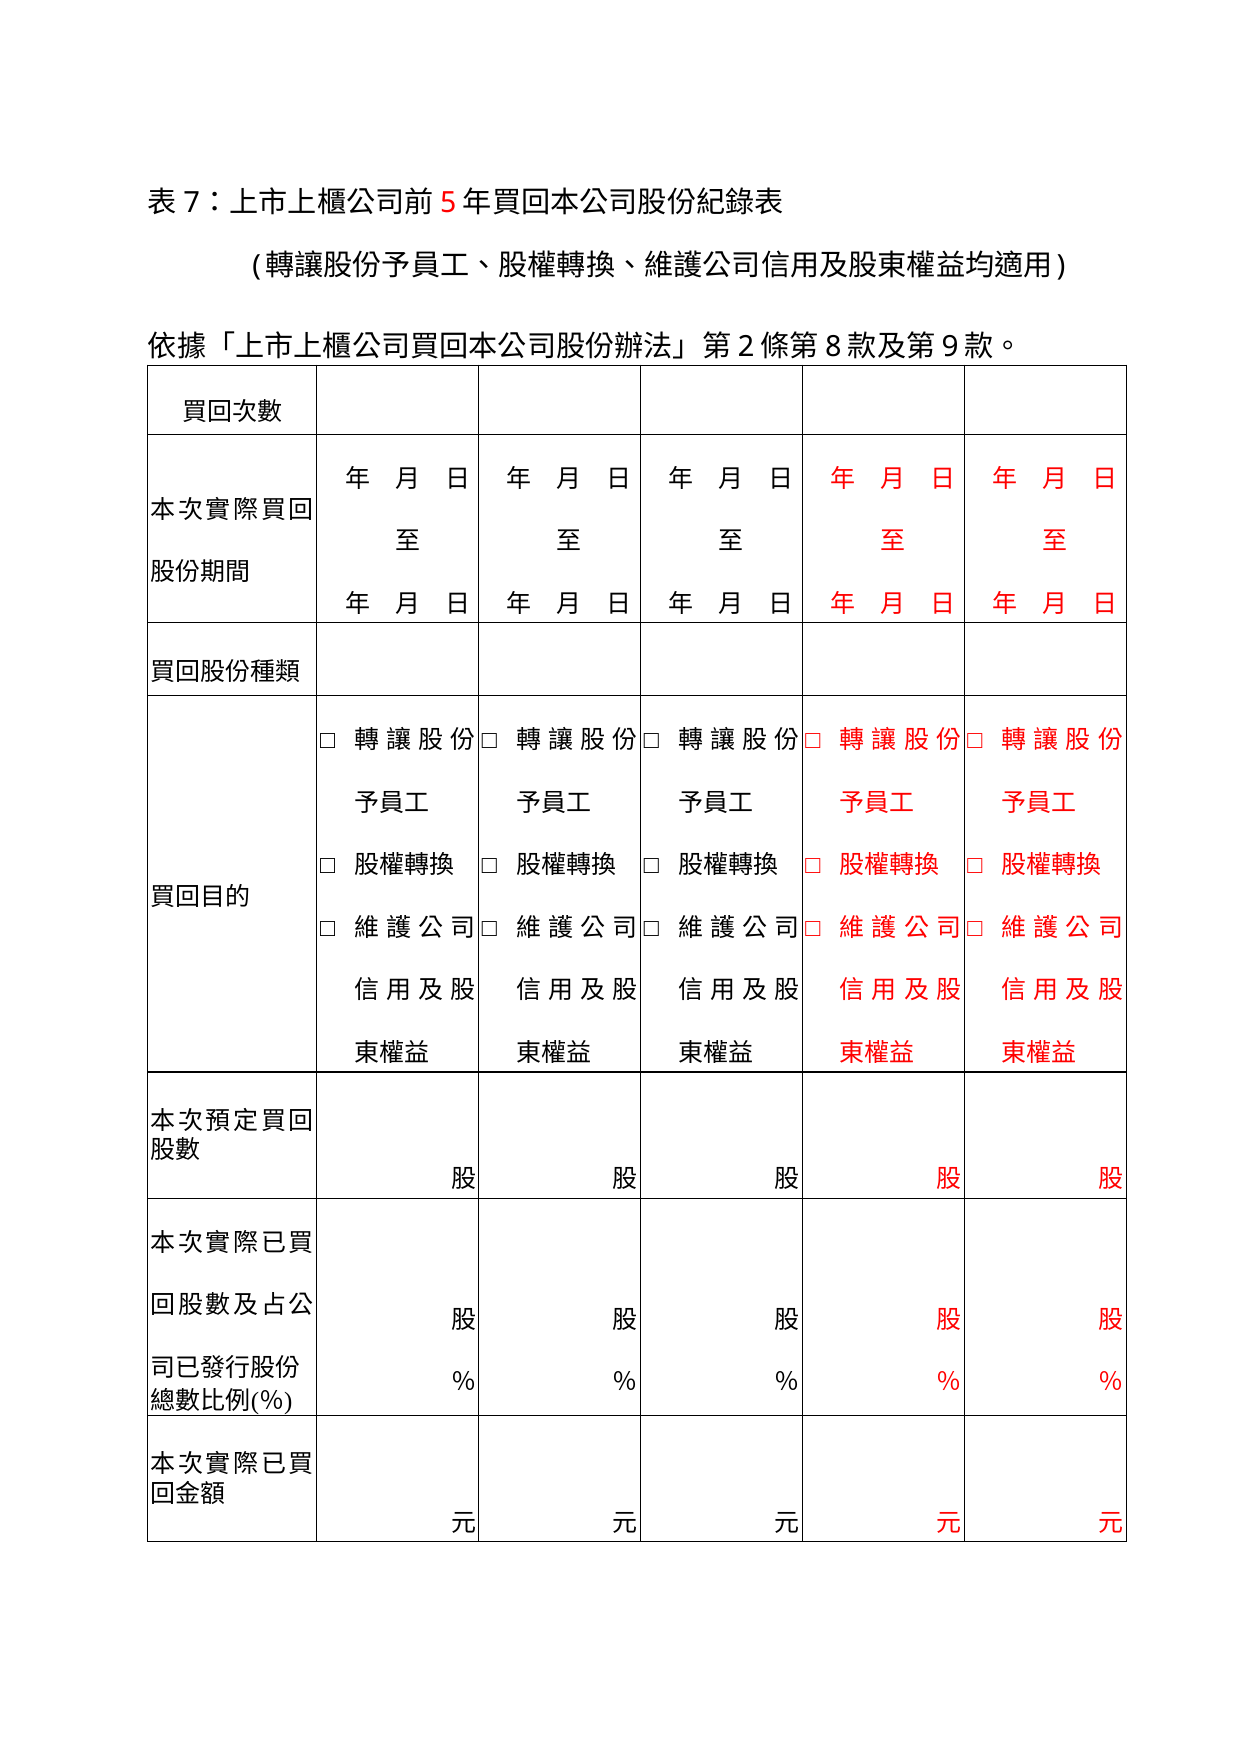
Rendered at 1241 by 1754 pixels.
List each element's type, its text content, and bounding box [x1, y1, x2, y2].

table_cell 股 ％ [803, 1199, 964, 1415]
table_cell 轉讓股份予員工 股權轉換 維護公司信用及股東權益 [965, 696, 1126, 1071]
table_header 買回次數 [148, 366, 316, 433]
table_cell 股 [479, 1073, 640, 1197]
table_cell 本次預定買回股數 [148, 1073, 316, 1197]
table_cell 年 月 日 至 年 月 日 [803, 435, 964, 622]
table_cell 股 ％ [641, 1199, 802, 1415]
text (轉讓股份予員工、股權轉換、維護公司信用及股東權益均適用) [247, 221, 1092, 283]
table_cell 年 月 日 至 年 月 日 [641, 435, 802, 622]
table_cell [965, 623, 1126, 695]
text 表7：上市上櫃公司前5年買回本公司股份紀錄表 [148, 158, 1092, 221]
table_cell 元 [803, 1416, 964, 1541]
table_cell 股 ％ [479, 1199, 640, 1415]
table_cell 元 [479, 1416, 640, 1541]
table_header [641, 366, 802, 433]
table_cell 轉讓股份予員工 股權轉換 維護公司信用及股東權益 [803, 696, 964, 1071]
table_cell 元 [641, 1416, 802, 1541]
table_cell 元 [317, 1416, 478, 1541]
table_cell 股 [803, 1073, 964, 1197]
table_cell 股 ％ [317, 1199, 478, 1415]
table_cell 轉讓股份予員工 股權轉換 維護公司信用及股東權益 [641, 696, 802, 1071]
table_cell 買回目的 [148, 696, 316, 1071]
table_cell [803, 623, 964, 695]
table_header [479, 366, 640, 433]
table_cell 轉讓股份予員工 股權轉換 維護公司信用及股東權益 [479, 696, 640, 1071]
text 依據「上市上櫃公司買回本公司股份辦法」第2條第8款及第9款。 [148, 302, 1092, 364]
table_cell 本次實際買回股份期間 [148, 435, 316, 622]
table_header [965, 366, 1126, 433]
table_cell [641, 623, 802, 695]
table_cell 年 月 日 至 年 月 日 [479, 435, 640, 622]
table_cell 股 [641, 1073, 802, 1197]
table_cell 年 月 日 至 年 月 日 [965, 435, 1126, 622]
table_cell 年 月 日 至 年 月 日 [317, 435, 478, 622]
table_cell 轉讓股份予員工 股權轉換 維護公司信用及股東權益 [317, 696, 478, 1071]
table_cell [479, 623, 640, 695]
table_cell 股 [317, 1073, 478, 1197]
table_header [803, 366, 964, 433]
table_cell 股 [965, 1073, 1126, 1197]
table_cell 本次實際已買回金額 [148, 1416, 316, 1541]
table_cell [317, 623, 478, 695]
table_cell 買回股份種類 [148, 623, 316, 695]
table_cell 股 ％ [965, 1199, 1126, 1415]
table_cell 元 [965, 1416, 1126, 1541]
table_cell 本次實際已買回股數及占公司已發行股份 總數比例(％) [148, 1199, 316, 1415]
table_header [317, 366, 478, 433]
